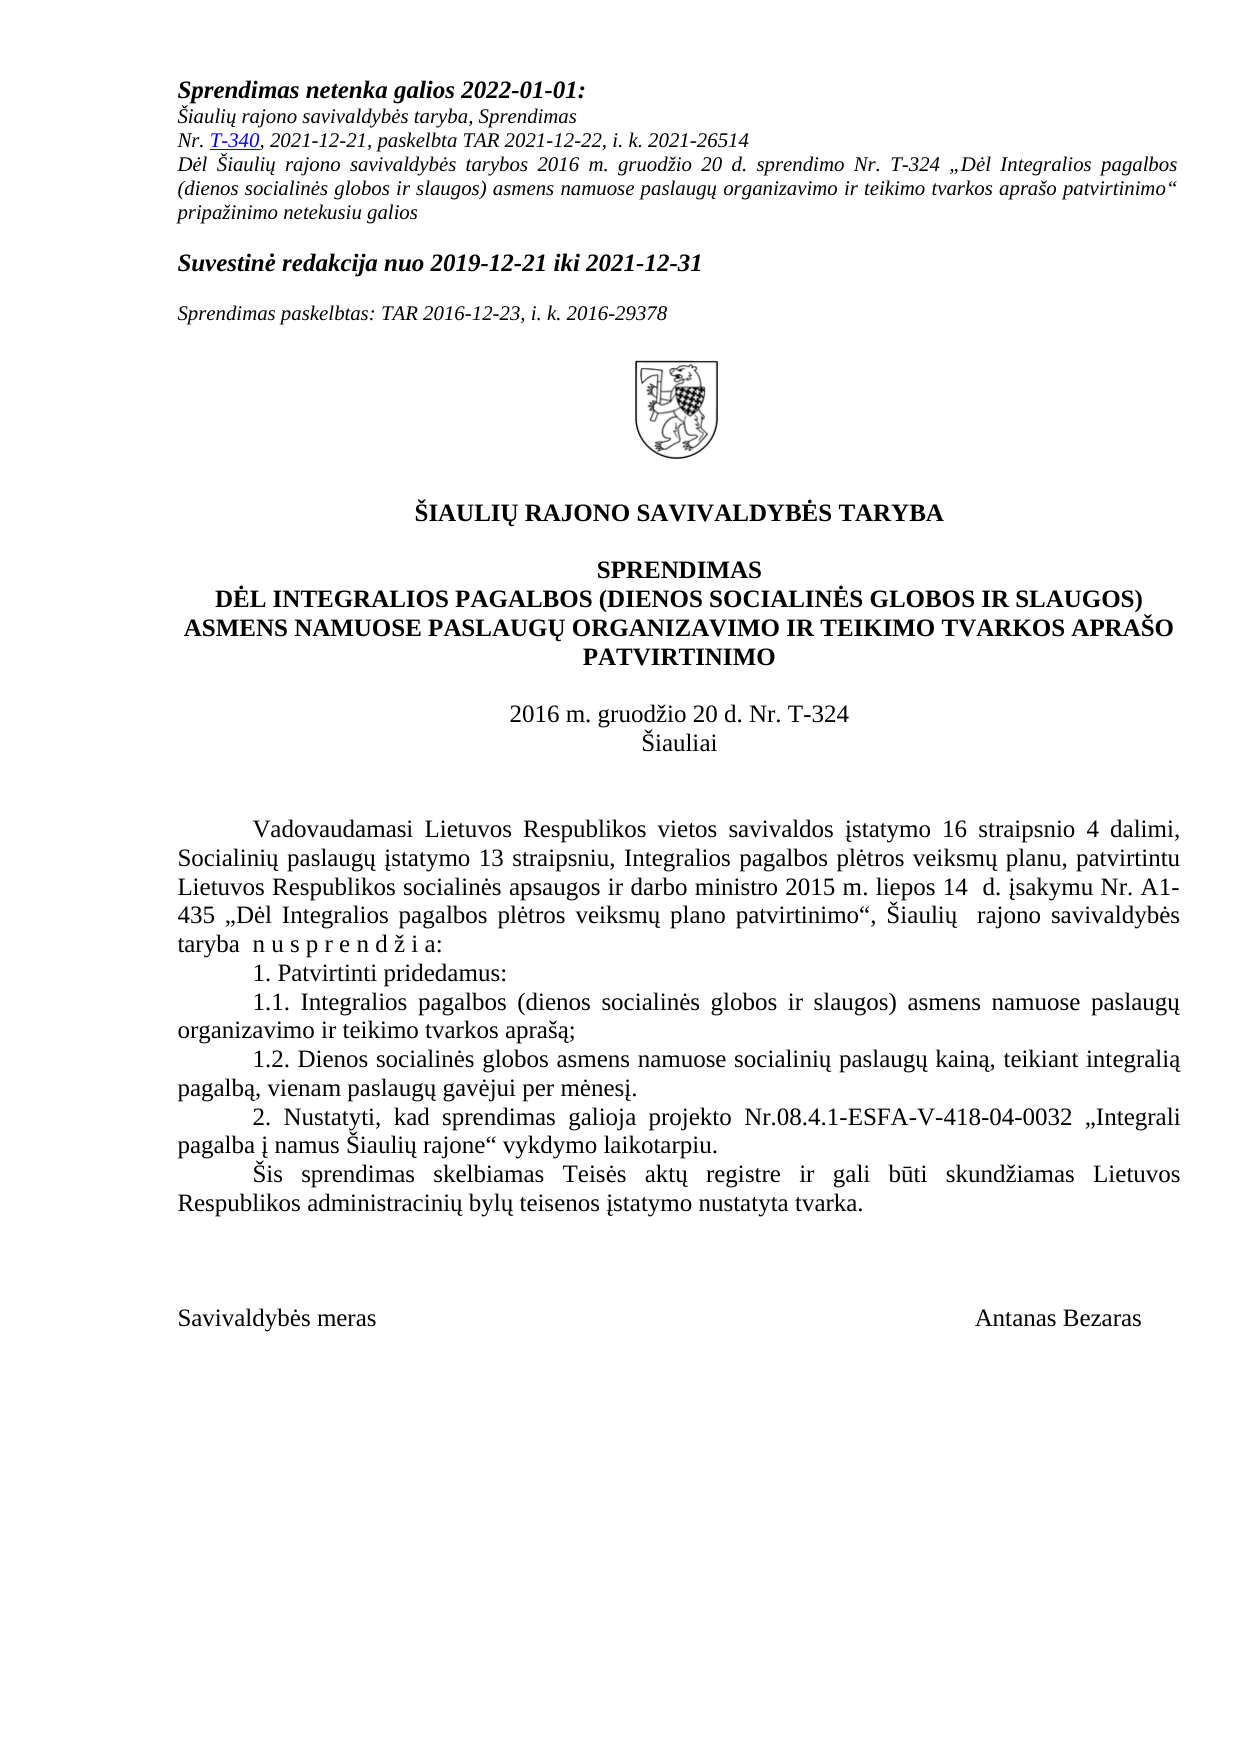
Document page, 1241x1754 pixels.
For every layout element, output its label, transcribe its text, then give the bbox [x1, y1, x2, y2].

text 2. Nustatyti, kad sprendimas galioja projekto Nr.08.4.1-ESFA-V-418-04-0032 „Integrali pagalba į namus Šiaulių rajone“ vykdymo laikotarpiu. [177, 1102, 1181, 1159]
text SPRENDIMAS [177, 555, 1181, 584]
text Suvestinė redakcija nuo 2019-12-21 iki 2021-12-31 [177, 248, 1181, 277]
text Dėl Šiaulių rajono savivaldybės tarybos 2016 m. gruodžio 20 d. sprendimo Nr. T-324 „Dėl Integralios pagalbos (dienos socialinės globos ir slaugos) asmens namuose paslaugų organizavimo ir teikimo tvarkos aprašo patvirtinimo“ pripažinimo netekusiu galios [177, 152, 1181, 224]
text 1.1. Integralios pagalbos (dienos socialinės globos ir slaugos) asmens namuose paslaugų organizavimo ir teikimo tvarkos aprašą; [177, 987, 1181, 1044]
text DĖL INTEGRALIOS PAGALBOS (DIENOS SOCIALINĖS GLOBOS IR SLAUGOS) ASMENS NAMUOSE PASLAUGŲ ORGANIZAVIMO IR TEIKIMO TVARKOS APRAŠO PATVIRTINIMO [177, 584, 1181, 670]
text Šis sprendimas skelbiamas Teisės aktų registre ir gali būti skundžiamas Lietuvos Respublikos administracinių bylų teisenos įstatymo nustatyta tvarka. [177, 1159, 1181, 1217]
text 1. Patvirtinti pridedamus: [177, 958, 1181, 987]
text Vadovaudamasi Lietuvos Respublikos vietos savivaldos įstatymo 16 straipsnio 4 dalimi, Socialinių paslaugų įstatymo 13 straipsniu, Integralios pagalbos plėtros veiksmų planu, patvirtintu Lietuvos Respublikos socialinės apsaugos ir darbo ministro 2015 m. liepos 14 d. įsakymu Nr. A1-435 „Dėl Integralios pagalbos plėtros veiksmų plano patvirtinimo“, Šiaulių rajono savivaldybės taryba n u s p r e n d ž i a: [177, 814, 1181, 958]
text ŠIAULIŲ RAJONO SAVIVALDYBĖS TARYBA [177, 498, 1181, 527]
text 2016 m. gruodžio 20 d. Nr. T-324 [177, 699, 1181, 728]
text Savivaldybės meras Antanas Bezaras [177, 1303, 1181, 1332]
text Šiaulių rajono savivaldybės taryba, Sprendimas [177, 104, 1181, 128]
text Šiauliai [177, 728, 1181, 757]
text Nr. T-340, 2021-12-21, paskelbta TAR 2021-12-22, i. k. 2021-26514 [177, 128, 1181, 152]
text Sprendimas paskelbtas: TAR 2016-12-23, i. k. 2016-29378 [177, 301, 1181, 325]
text 1.2. Dienos socialinės globos asmens namuose socialinių paslaugų kainą, teikiant integralią pagalbą, vienam paslaugų gavėjui per mėnesį. [177, 1044, 1181, 1102]
text Sprendimas netenka galios 2022-01-01: [177, 75, 1181, 104]
